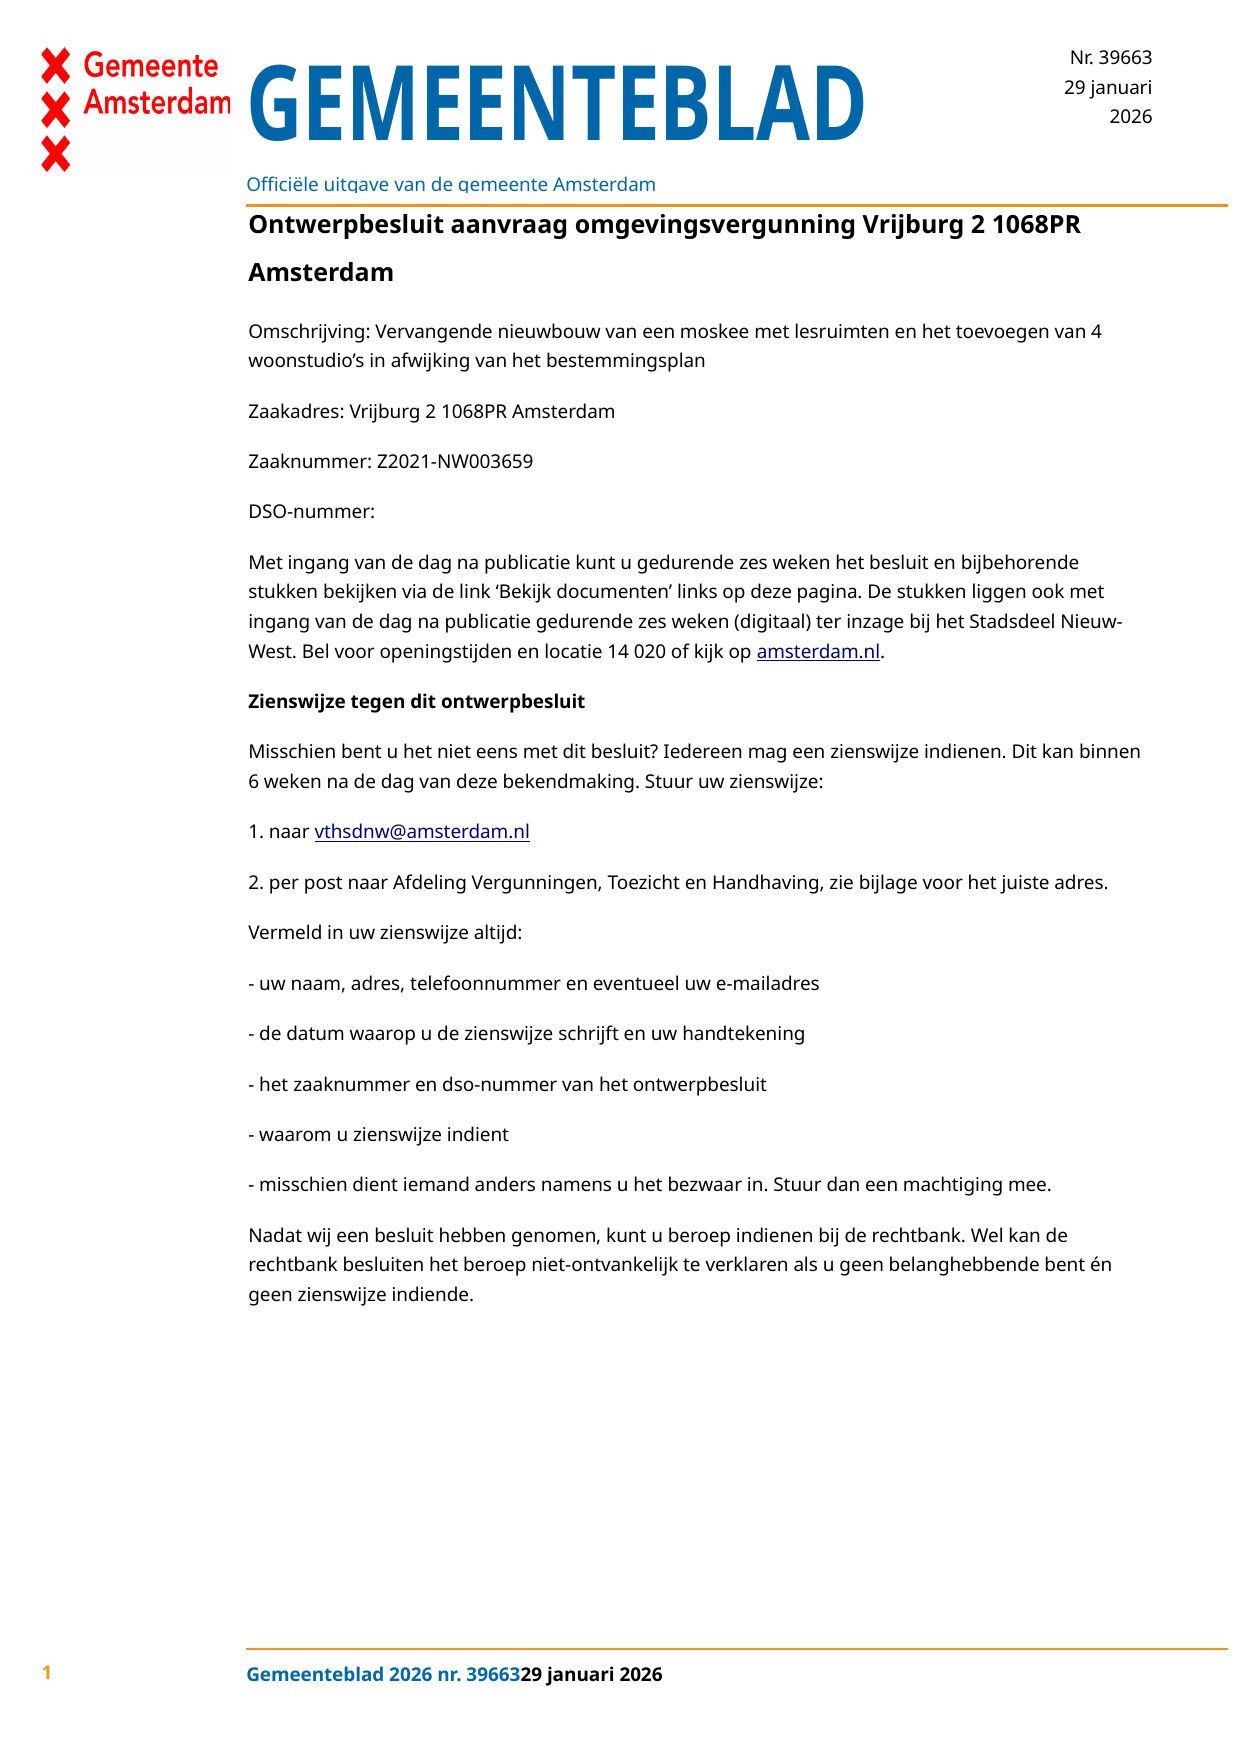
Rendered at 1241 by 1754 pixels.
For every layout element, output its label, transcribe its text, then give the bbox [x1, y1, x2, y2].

text - uw naam, adres, telefoonnummer en eventueel uw e-mailadres [248, 970, 1152, 996]
text - het zaaknummer en dso-nummer van het ontwerpbesluit [248, 1071, 1152, 1097]
text Omschrijving: Vervangende nieuwbouw van een moskee met lesruimten en het toevoegen van 4 woonstudio’s in afwijking van het bestemmingsplan [248, 318, 1152, 373]
text 1. naar vthsdnw@amsterdam.nl [248, 819, 1152, 844]
text - de datum waarop u de zienswijze schrijft en uw handtekening [248, 1020, 1152, 1046]
text Zienswijze tegen dit ontwerpbesluit [248, 688, 1152, 714]
text 2. per post naar Afdeling Vergunningen, Toezicht en Handhaving, zie bijlage voor het juiste adres. [248, 869, 1152, 895]
text - waarom u zienswijze indient [248, 1121, 1152, 1147]
picture [41, 47, 231, 172]
text - misschien dient iemand anders namens u het bezwaar in. Stuur dan een machtiging mee. [248, 1172, 1152, 1197]
text Zaakadres: Vrijburg 2 1068PR Amsterdam [248, 398, 1152, 424]
text Ontwerpbesluit aanvraag omgevingsvergunning Vrijburg 2 1068PR Amsterdam [248, 207, 1152, 288]
text Met ingang van de dag na publicatie kunt u gedurende zes weken het besluit en bijbehorende stukken bekijken via de link ‘Bekijk documenten’ links op deze pagina. De stukken liggen ook met ingang van de dag na publicatie gedurende zes weken (digitaal) ter inzage bij het Stadsdeel Nieuw-West. Bel voor openingstijden en locatie 14 020 of kijk op amsterdam.nl. [248, 549, 1152, 664]
text Vermeld in uw zienswijze altijd: [248, 919, 1152, 945]
text DSO-nummer: [248, 499, 1152, 524]
text Misschien bent u het niet eens met dit besluit? Iedereen mag een zienswijze indienen. Dit kan binnen 6 weken na de dag van deze bekendmaking. Stuur uw zienswijze: [248, 739, 1152, 794]
text Zaaknummer: Z2021-NW003659 [248, 448, 1152, 474]
text Nadat wij een besluit hebben genomen, kunt u beroep indienen bij de rechtbank. Wel kan de rechtbank besluiten het beroep niet-ontvankelijk te verklaren als u geen belanghebbende bent én geen zienswijze indiende. [248, 1222, 1152, 1307]
